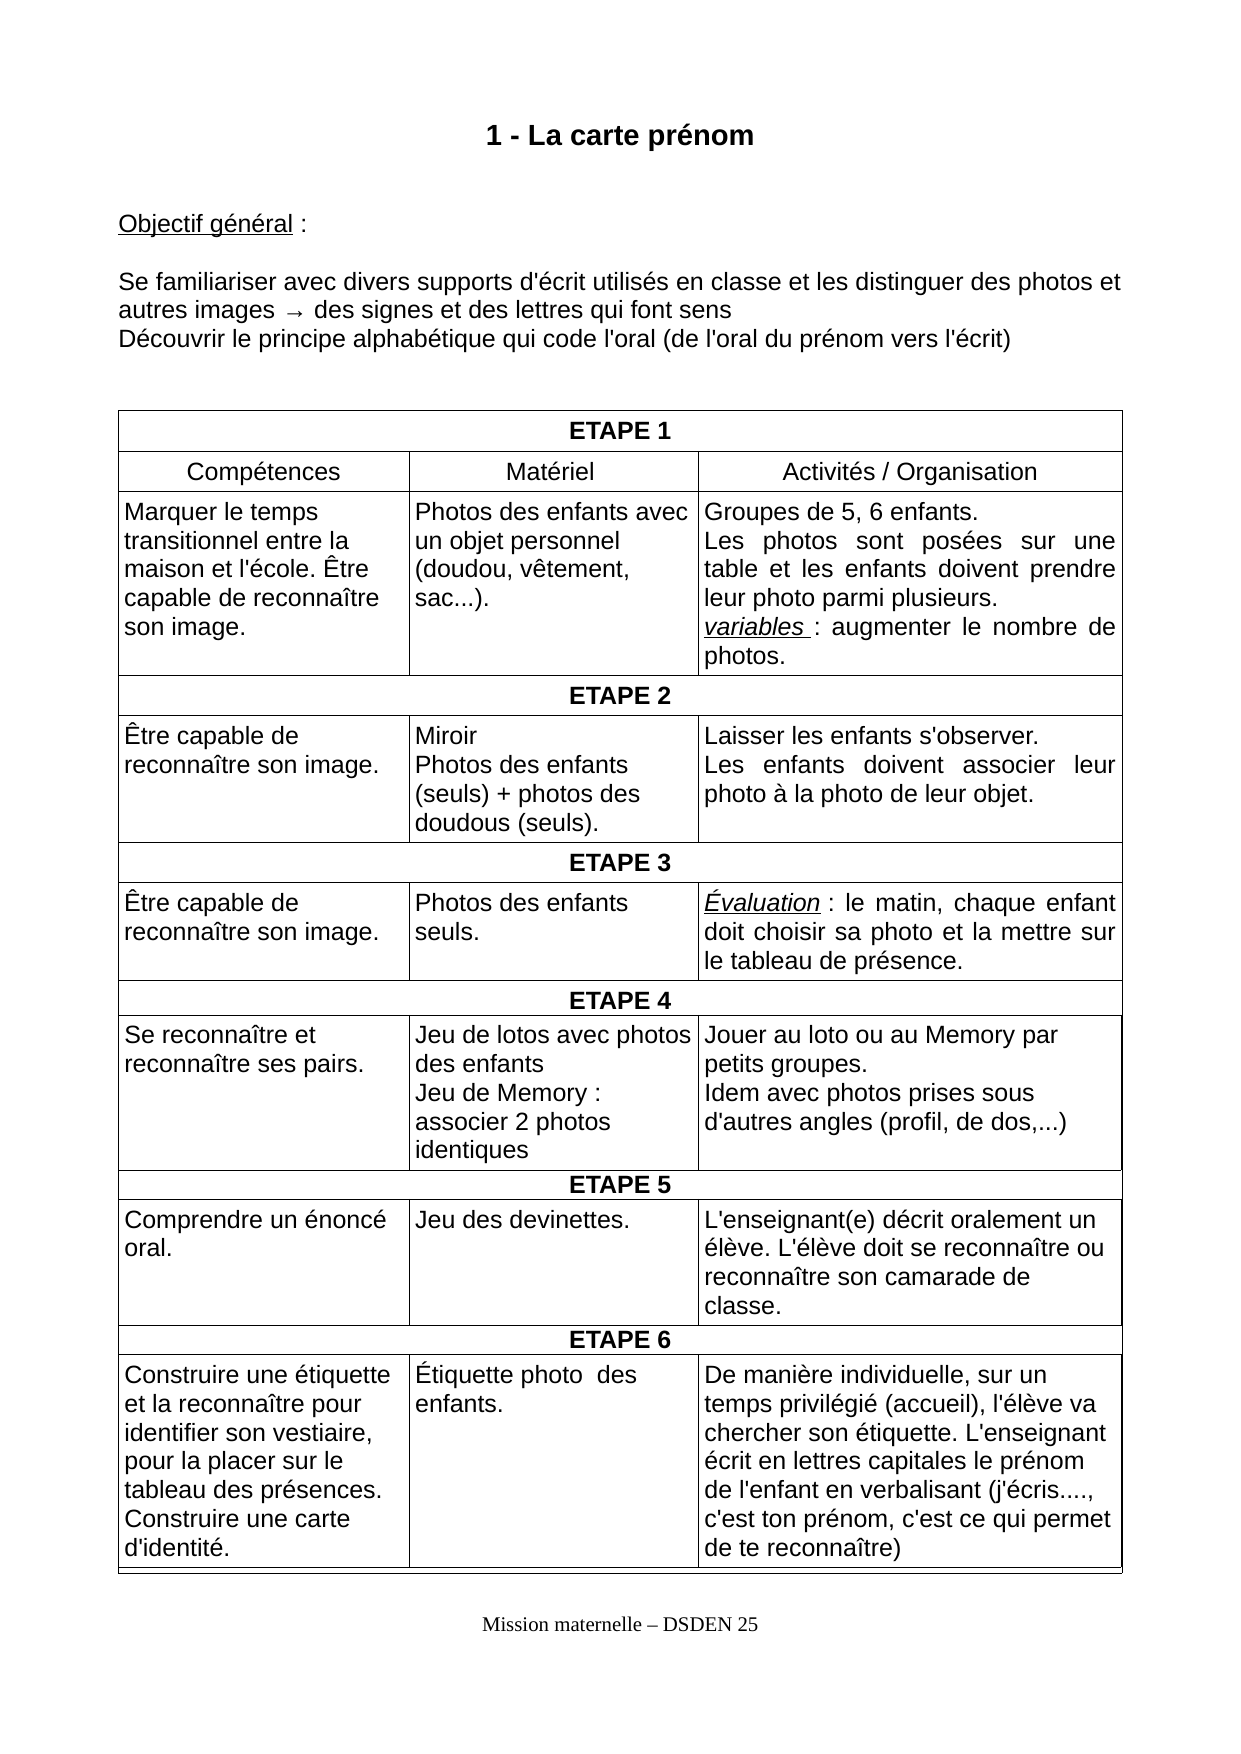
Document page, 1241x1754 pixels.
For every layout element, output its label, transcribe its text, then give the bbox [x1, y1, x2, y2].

table_cell [119, 1567, 1122, 1573]
table_cell ETAPE 2 [119, 676, 1122, 715]
table_cell Activités / Organisation [699, 452, 1122, 491]
table_cell Marquer le temps transitionnel entre la maison et l'école. Être capable de reconnaître son image. [119, 492, 409, 675]
table_header Construire une étiquette et la reconnaître pour identifier son vestiaire, pour la placer sur le tableau des présences. Construire une carte d'identité. [119, 1355, 409, 1567]
table_header Étiquette photo des enfants. [410, 1355, 698, 1567]
table_cell Être capable de reconnaître son image. [119, 716, 409, 842]
table_header Jeu de lotos avec photos des enfants Jeu de Memory : associer 2 photos identiques [410, 1016, 698, 1170]
table_cell ETAPE 3 [119, 843, 1122, 882]
table_header De manière individuelle, sur un temps privilégié (accueil), l'élève va chercher son étiquette. L'enseignant écrit en lettres capitales le prénom de l'enfant en verbalisant (j'écris...., c'est ton prénom, c'est ce qui permet de te reconnaître) [699, 1355, 1121, 1567]
table_cell Être capable de reconnaître son image. [119, 883, 409, 980]
table_cell Photos des enfants seuls. [410, 883, 698, 980]
table_header Jouer au loto ou au Memory par petits groupes. Idem avec photos prises sous d'autres angles (profil, de dos,...) [699, 1016, 1121, 1170]
table_cell ETAPE 5 [119, 1170, 1122, 1199]
table_header Se reconnaître et reconnaître ses pairs. [119, 1016, 409, 1170]
table_header Jeu des devinettes. [410, 1200, 698, 1325]
table_cell ETAPE 6 [119, 1326, 1122, 1354]
text 1 - La carte prénom [118, 118, 1122, 152]
table_cell Miroir Photos des enfants (seuls) + photos des doudous (seuls). [410, 716, 698, 842]
table_cell ETAPE 4 [119, 981, 1122, 1015]
text Objectif général : [118, 209, 1122, 238]
table_cell Évaluation : le matin, chaque enfant doit choisir sa photo et la mettre sur le tableau de présence. [699, 883, 1122, 980]
table_cell Photos des enfants avec un objet personnel (doudou, vêtement, sac...). [410, 492, 698, 675]
table_cell Groupes de 5, 6 enfants. Les photos sont posées sur une table et les enfants doivent prendre leur photo parmi plusieurs. variables : augmenter le nombre de photos. [699, 492, 1122, 675]
text Se familiariser avec divers supports d'écrit utilisés en classe et les distinguer des photos et autres images → des signes et des lettres qui font sens [118, 267, 1122, 324]
table_cell Compétences [119, 452, 409, 491]
table_header L'enseignant(e) décrit oralement un élève. L'élève doit se reconnaître ou reconnaître son camarade de classe. [699, 1200, 1121, 1325]
table_cell Laisser les enfants s'observer. Les enfants doivent associer leur photo à la photo de leur objet. [699, 716, 1122, 842]
table_header Comprendre un énoncé oral. [119, 1200, 409, 1325]
text Découvrir le principe alphabétique qui code l'oral (de l'oral du prénom vers l'écrit) [118, 324, 1122, 353]
table_cell Matériel [410, 452, 698, 491]
table_header ETAPE 1 [119, 411, 1122, 451]
